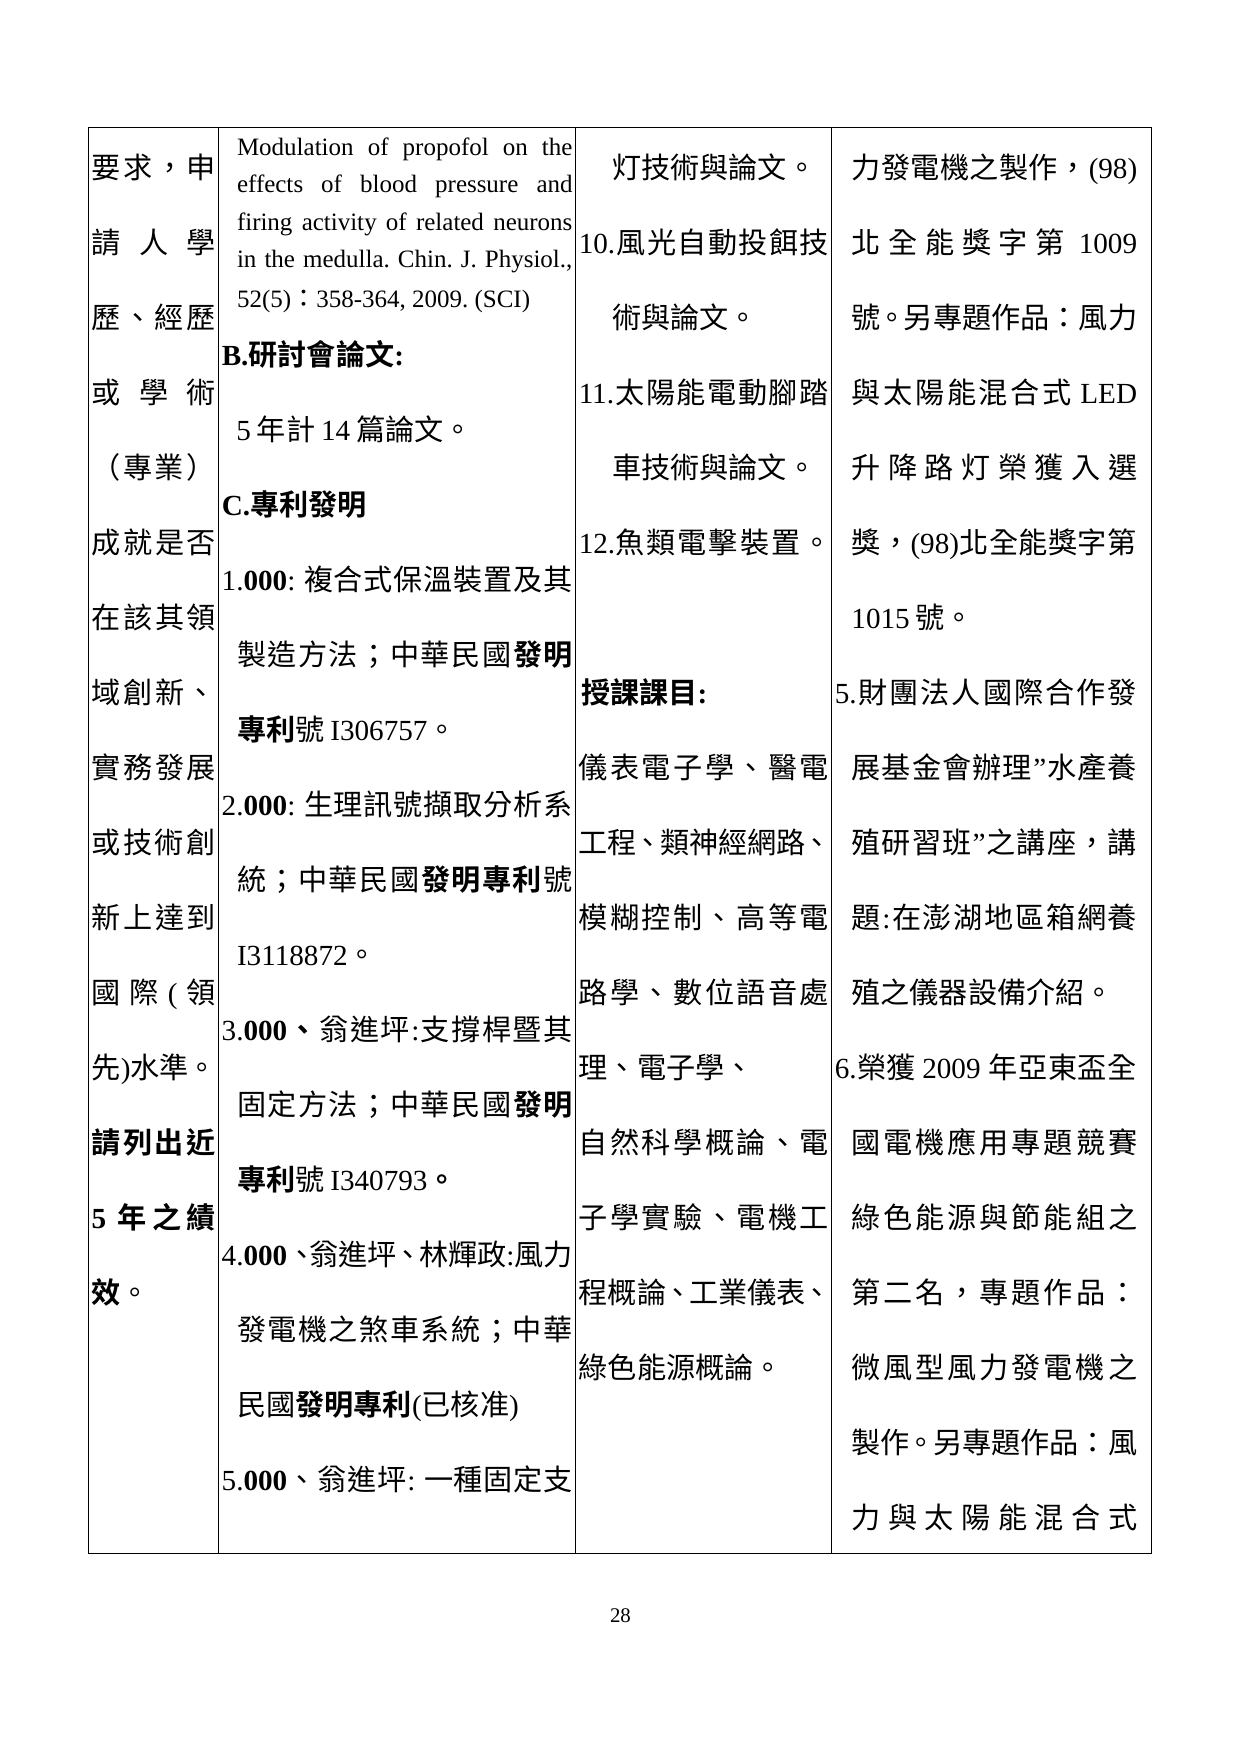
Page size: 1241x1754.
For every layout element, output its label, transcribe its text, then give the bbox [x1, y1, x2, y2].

table_cell 力發電機之製作，(98)北全能獎字第1009號。另專題作品：風力與太陽能混合式LED升降路灯榮獲入選獎，(98)北全能獎字第1015號。 5.財團法人國際合作發展基金會辦理”水產養殖研習班”之講座，講題:在澎湖地區箱網養殖之儀器設備介紹。 6.榮獲2009 年亞東盃全國電機應用專題競賽綠色能源與節能組之第二名，專題作品：微風型風力發電機之製作。另專題作品：風力與太陽能混合式 [832, 128, 1151, 1553]
table_cell 要求，申請人學歷、經歷或學術（專業）成就是否在該其領域創新、實務發展或技術創新上達到國際(領先)水準。 請列出近5年之績效。 [89, 128, 218, 1553]
table_cell 灯技術與論文。 10.風光自動投餌技術與論文。 11.太陽能電動腳踏車技術與論文。 12.魚類電擊裝置。 授課課目: 儀表電子學、醫電工程、類神經網路、模糊控制、高等電路學、數位語音處理、電子學、 自然科學概論、電子學實驗、電機工程概論、工業儀表、綠色能源概論。 [576, 128, 831, 1553]
table_cell Modulation of propofol on the effects of blood pressure and firing activity of related neurons in the medulla. Chin. J. Physiol., 52(5)：358-364, 2009. (SCI) B.研討會論文: 5年計14篇論文。 C.專利發明 1.000: 複合式保溫裝置及其製造方法；中華民國發明專利號I306757。 2.000: 生理訊號擷取分析系統；中華民國發明專利號I3118872。 3.000、翁進坪:支撐桿暨其固定方法；中華民國發明專利號I340793。 4.000、翁進坪、林輝政:風力發電機之煞車系統；中華民國發明專利(已核准) 5.000、翁進坪: 一種固定支 [219, 128, 575, 1553]
